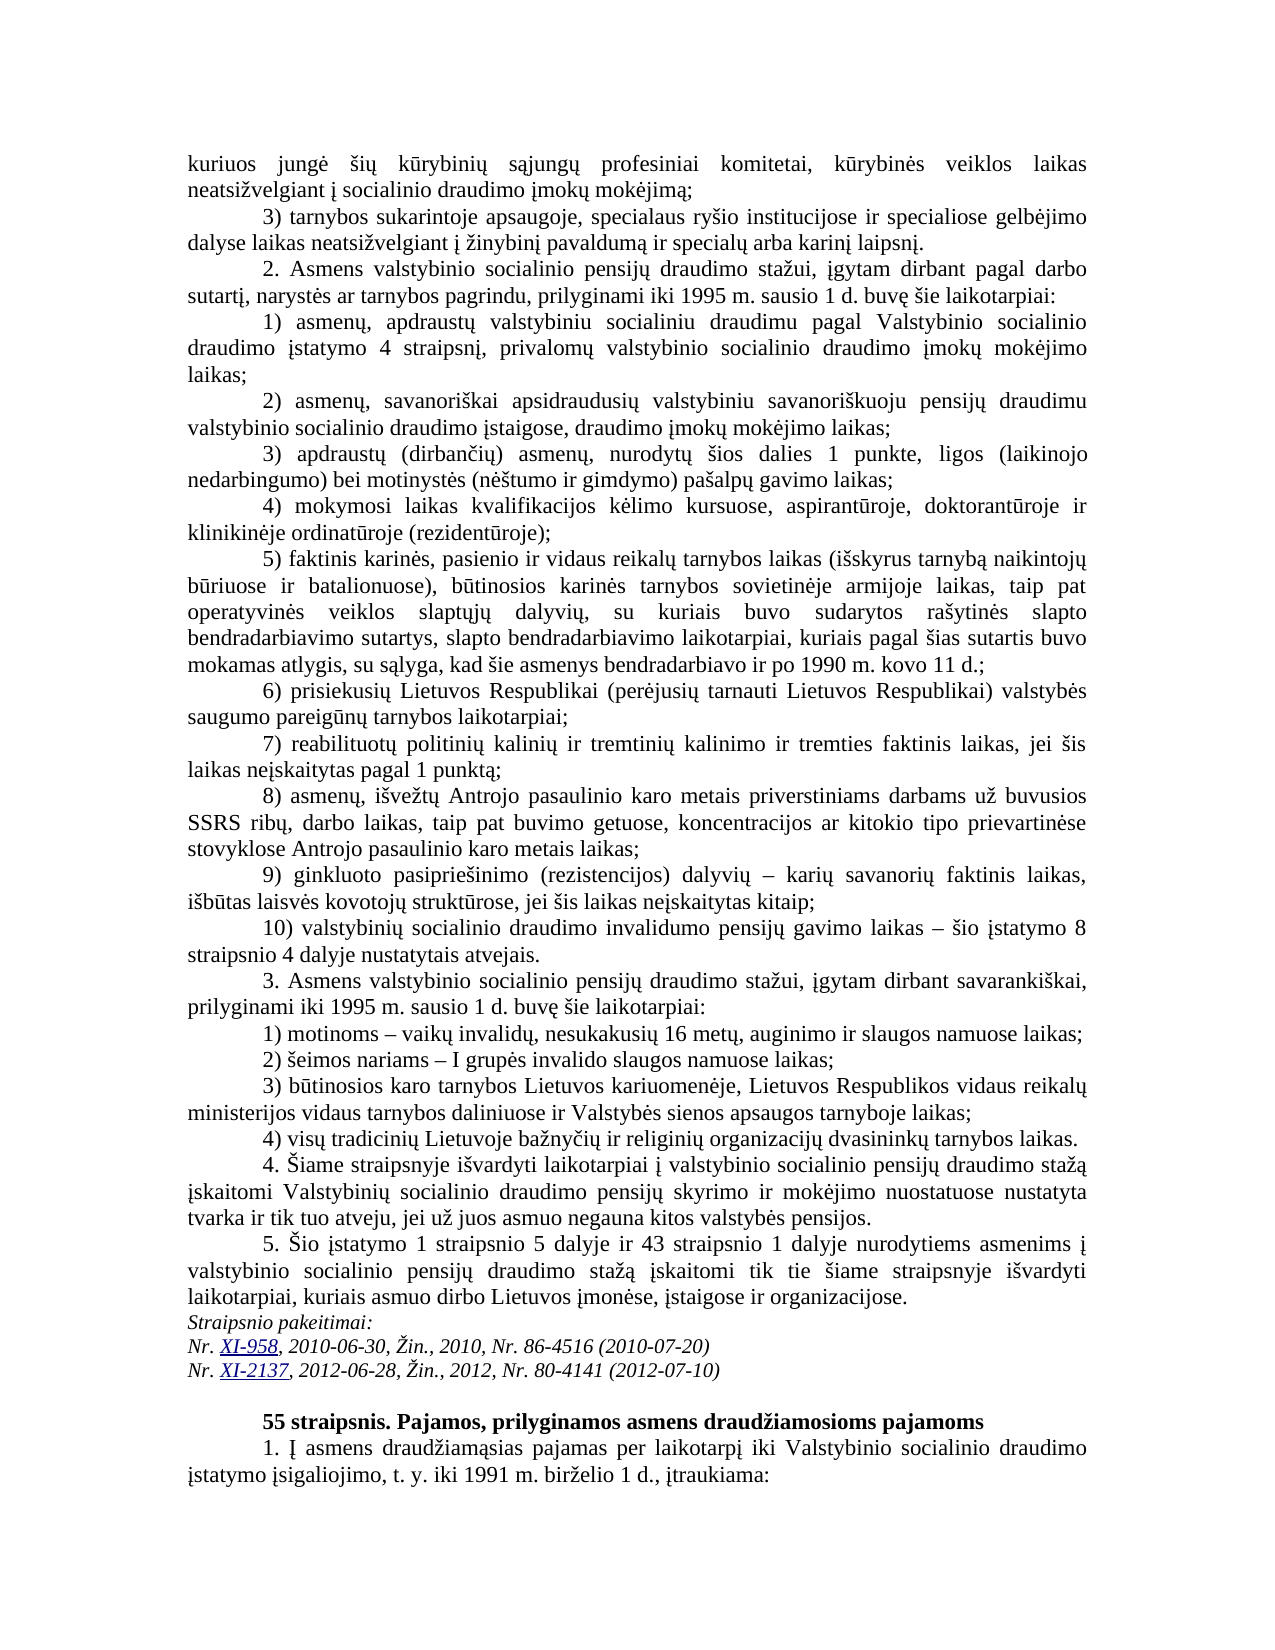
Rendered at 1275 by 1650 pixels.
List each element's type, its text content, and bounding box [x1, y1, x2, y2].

text 5. Šio įstatymo 1 straipsnio 5 dalyje ir 43 straipsnio 1 dalyje nurodytiems asmenims į valstybinio socialinio pensijų draudimo stažą įskaitomi tik tie šiame straipsnyje išvardyti laikotarpiai, kuriais asmuo dirbo Lietuvos įmonėse, įstaigose ir organizacijose. [187, 1231, 1088, 1309]
text 3) būtinosios karo tarnybos Lietuvos kariuomenėje, Lietuvos Respublikos vidaus reikalų ministerijos vidaus tarnybos daliniuose ir Valstybės sienos apsaugos tarnyboje laikas; [187, 1072, 1088, 1125]
text 7) reabilituotų politinių kalinių ir tremtinių kalinimo ir tremties faktinis laikas, jei šis laikas neįskaitytas pagal 1 punktą; [187, 730, 1088, 782]
text 4) mokymosi laikas kvalifikacijos kėlimo kursuose, aspirantūroje, doktorantūroje ir klinikinėje ordinatūroje (rezidentūroje); [187, 493, 1088, 545]
text 55 straipsnis. Pajamos, prilyginamos asmens draudžiamosioms pajamoms [187, 1408, 1088, 1434]
text 3) tarnybos sukarintoje apsaugoje, specialaus ryšio institucijose ir specialiose gelbėjimo dalyse laikas neatsižvelgiant į žinybinį pavaldumą ir specialų arba karinį laipsnį. [187, 203, 1088, 255]
text Straipsnio pakeitimai: [187, 1309, 1088, 1334]
text 1) motinoms – vaikų invalidų, nesukakusių 16 metų, auginimo ir slaugos namuose laikas; [187, 1020, 1088, 1046]
text 3) apdraustų (dirbančių) asmenų, nurodytų šios dalies 1 punkte, ligos (laikinojo nedarbingumo) bei motinystės (nėštumo ir gimdymo) pašalpų gavimo laikas; [187, 440, 1088, 493]
text 6) prisiekusių Lietuvos Respublikai (perėjusių tarnauti Lietuvos Respublikai) valstybės saugumo pareigūnų tarnybos laikotarpiai; [187, 677, 1088, 730]
text 2. Asmens valstybinio socialinio pensijų draudimo stažui, įgytam dirbant pagal darbo sutartį, narystės ar tarnybos pagrindu, prilyginami iki 1995 m. sausio 1 d. buvę šie laikotarpiai: [187, 255, 1088, 308]
text 1) asmenų, apdraustų valstybiniu socialiniu draudimu pagal Valstybinio socialinio draudimo įstatymo 4 straipsnį, privalomų valstybinio socialinio draudimo įmokų mokėjimo laikas; [187, 308, 1088, 387]
text 8) asmenų, išvežtų Antrojo pasaulinio karo metais priverstiniams darbams už buvusios SSRS ribų, darbo laikas, taip pat buvimo getuose, koncentracijos ar kitokio tipo prievartinėse stovyklose Antrojo pasaulinio karo metais laikas; [187, 782, 1088, 862]
text 2) asmenų, savanoriškai apsidraudusių valstybiniu savanoriškuoju pensijų draudimu valstybinio socialinio draudimo įstaigose, draudimo įmokų mokėjimo laikas; [187, 387, 1088, 440]
text 4. Šiame straipsnyje išvardyti laikotarpiai į valstybinio socialinio pensijų draudimo stažą įskaitomi Valstybinių socialinio draudimo pensijų skyrimo ir mokėjimo nuostatuose nustatyta tvarka ir tik tuo atveju, jei už juos asmuo negauna kitos valstybės pensijos. [187, 1151, 1088, 1231]
text Nr. XI-958, 2010-06-30, Žin., 2010, Nr. 86-4516 (2010-07-20) [187, 1334, 1087, 1358]
text 1. Į asmens draudžiamąsias pajamas per laikotarpį iki Valstybinio socialinio draudimo įstatymo įsigaliojimo, t. y. iki 1991 m. birželio 1 d., įtraukiama: [187, 1434, 1088, 1487]
text kuriuos jungė šių kūrybinių sąjungų profesiniai komitetai, kūrybinės veiklos laikas neatsižvelgiant į socialinio draudimo įmokų mokėjimą; [187, 150, 1088, 203]
text 10) valstybinių socialinio draudimo invalidumo pensijų gavimo laikas – šio įstatymo 8 straipsnio 4 dalyje nustatytais atvejais. [187, 914, 1088, 967]
text 4) visų tradicinių Lietuvoje bažnyčių ir religinių organizacijų dvasininkų tarnybos laikas. [187, 1125, 1088, 1151]
text 5) faktinis karinės, pasienio ir vidaus reikalų tarnybos laikas (išskyrus tarnybą naikintojų būriuose ir batalionuose), būtinosios karinės tarnybos sovietinėje armijoje laikas, taip pat operatyvinės veiklos slaptųjų dalyvių, su kuriais buvo sudarytos rašytinės slapto bendradarbiavimo sutartys, slapto bendradarbiavimo laikotarpiai, kuriais pagal šias sutartis buvo mokamas atlygis, su sąlyga, kad šie asmenys bendradarbiavo ir po 1990 m. kovo 11 d.; [187, 545, 1087, 677]
text 2) šeimos nariams – I grupės invalido slaugos namuose laikas; [187, 1046, 1088, 1072]
text Nr. XI-2137, 2012-06-28, Žin., 2012, Nr. 80-4141 (2012-07-10) [187, 1358, 1088, 1382]
text 9) ginkluoto pasipriešinimo (rezistencijos) dalyvių – karių savanorių faktinis laikas, išbūtas laisvės kovotojų struktūrose, jei šis laikas neįskaitytas kitaip; [187, 862, 1088, 914]
text 3. Asmens valstybinio socialinio pensijų draudimo stažui, įgytam dirbant savarankiškai, prilyginami iki 1995 m. sausio 1 d. buvę šie laikotarpiai: [187, 967, 1088, 1020]
